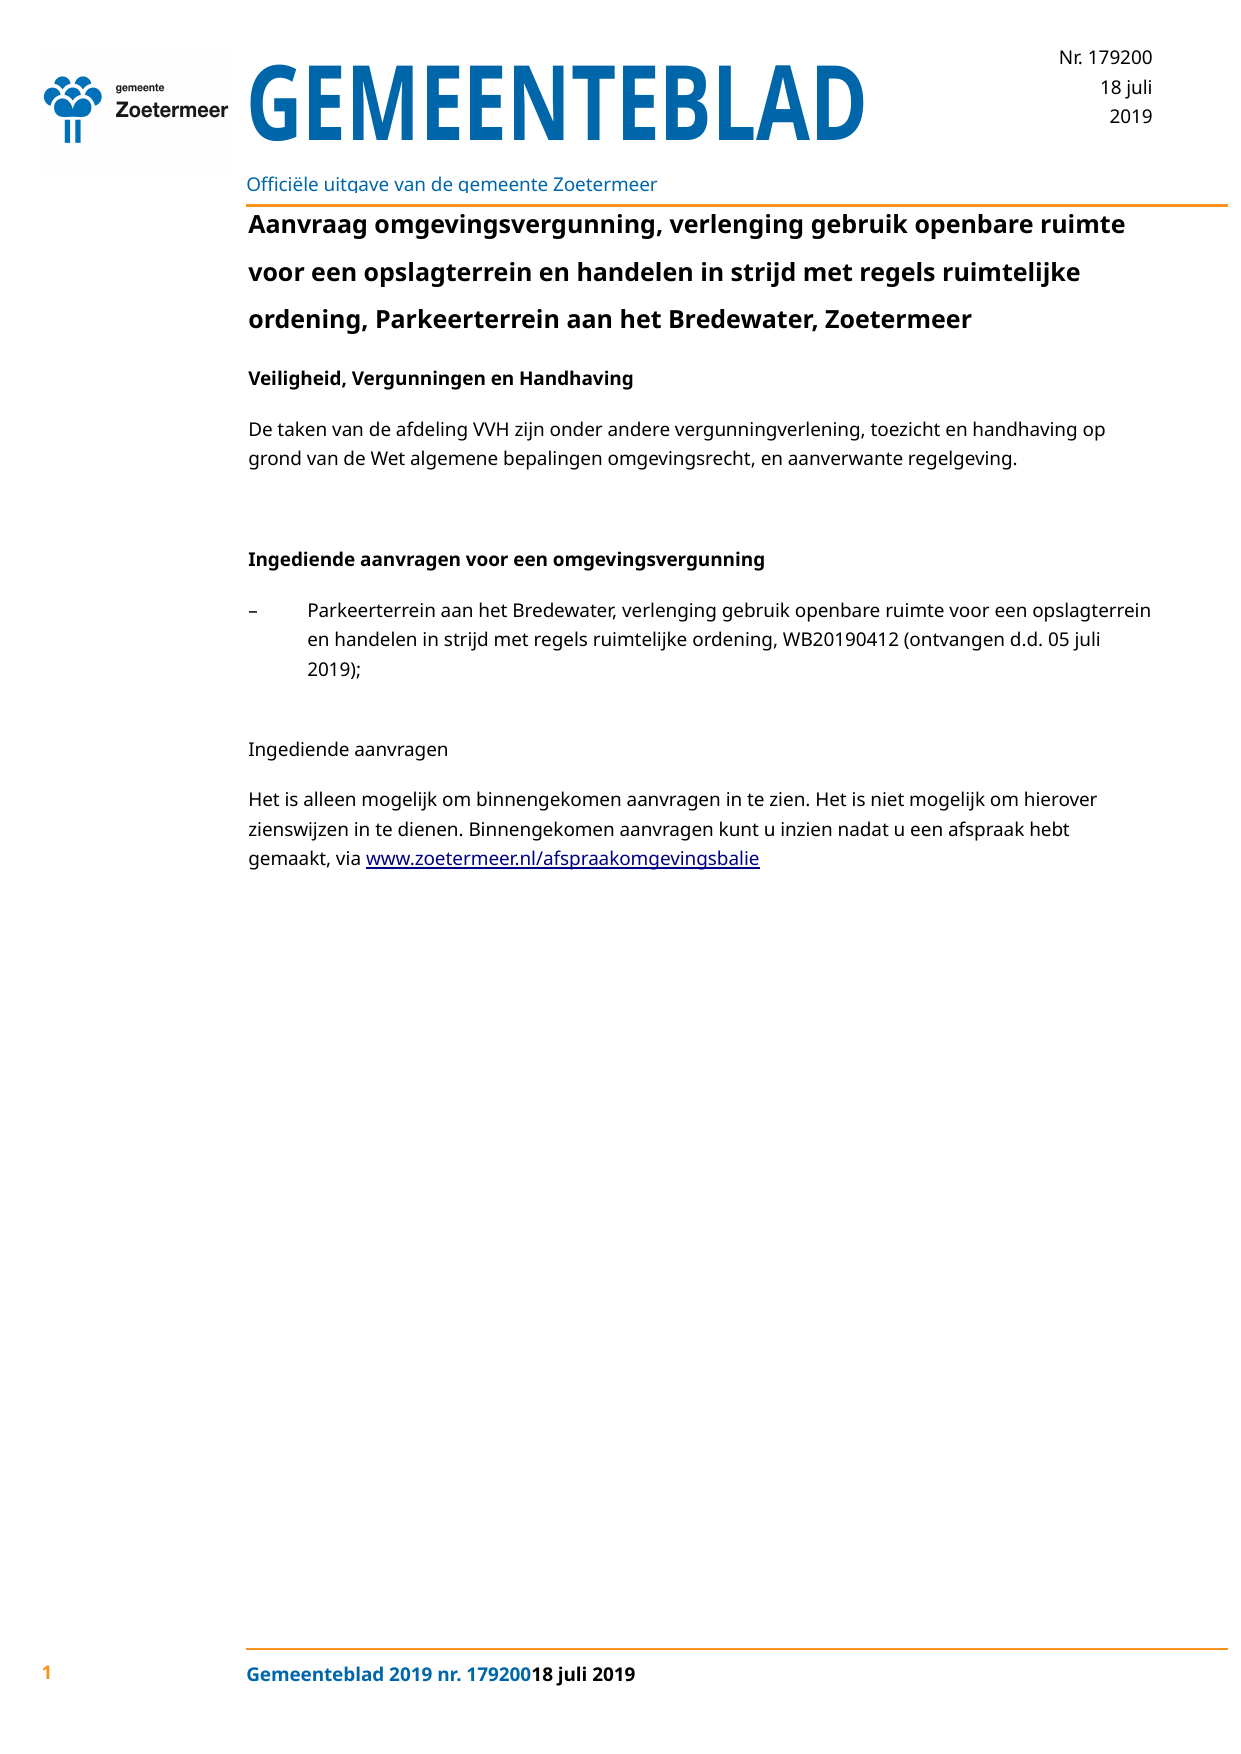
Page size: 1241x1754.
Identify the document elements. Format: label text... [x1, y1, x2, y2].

text Ingediende aanvragen [248, 736, 1152, 762]
text Het is alleen mogelijk om binnengekomen aanvragen in te zien. Het is niet mogelijk om hierover zienswijzen in te dienen. Binnengekomen aanvragen kunt u inzien nadat u een afspraak hebt gemaakt, via www.zoetermeer.nl/afspraakomgevingsbalie [248, 786, 1152, 871]
text Ingediende aanvragen voor een omgevingsvergunning [248, 546, 1152, 572]
list Parkeerterrein aan het Bredewater, verlenging gebruik openbare ruimte voor een opslagterrein en handelen in strijd met regels ruimtelijke ordening, WB20190412 (ontvangen d.d. 05 juli 2019); [248, 597, 1152, 682]
picture [41, 47, 231, 172]
text Aanvraag omgevingsvergunning, verlenging gebruik openbare ruimte voor een opslagterrein en handelen in strijd met regels ruimtelijke ordening, Parkeerterrein aan het Bredewater, Zoetermeer [248, 207, 1152, 336]
text Veiligheid, Vergunningen en Handhaving [248, 366, 1152, 391]
text De taken van de afdeling VVH zijn onder andere vergunningverlening, toezicht en handhaving op grond van de Wet algemene bepalingen omgevingsrecht, en aanverwante regelgeving. [248, 416, 1152, 471]
